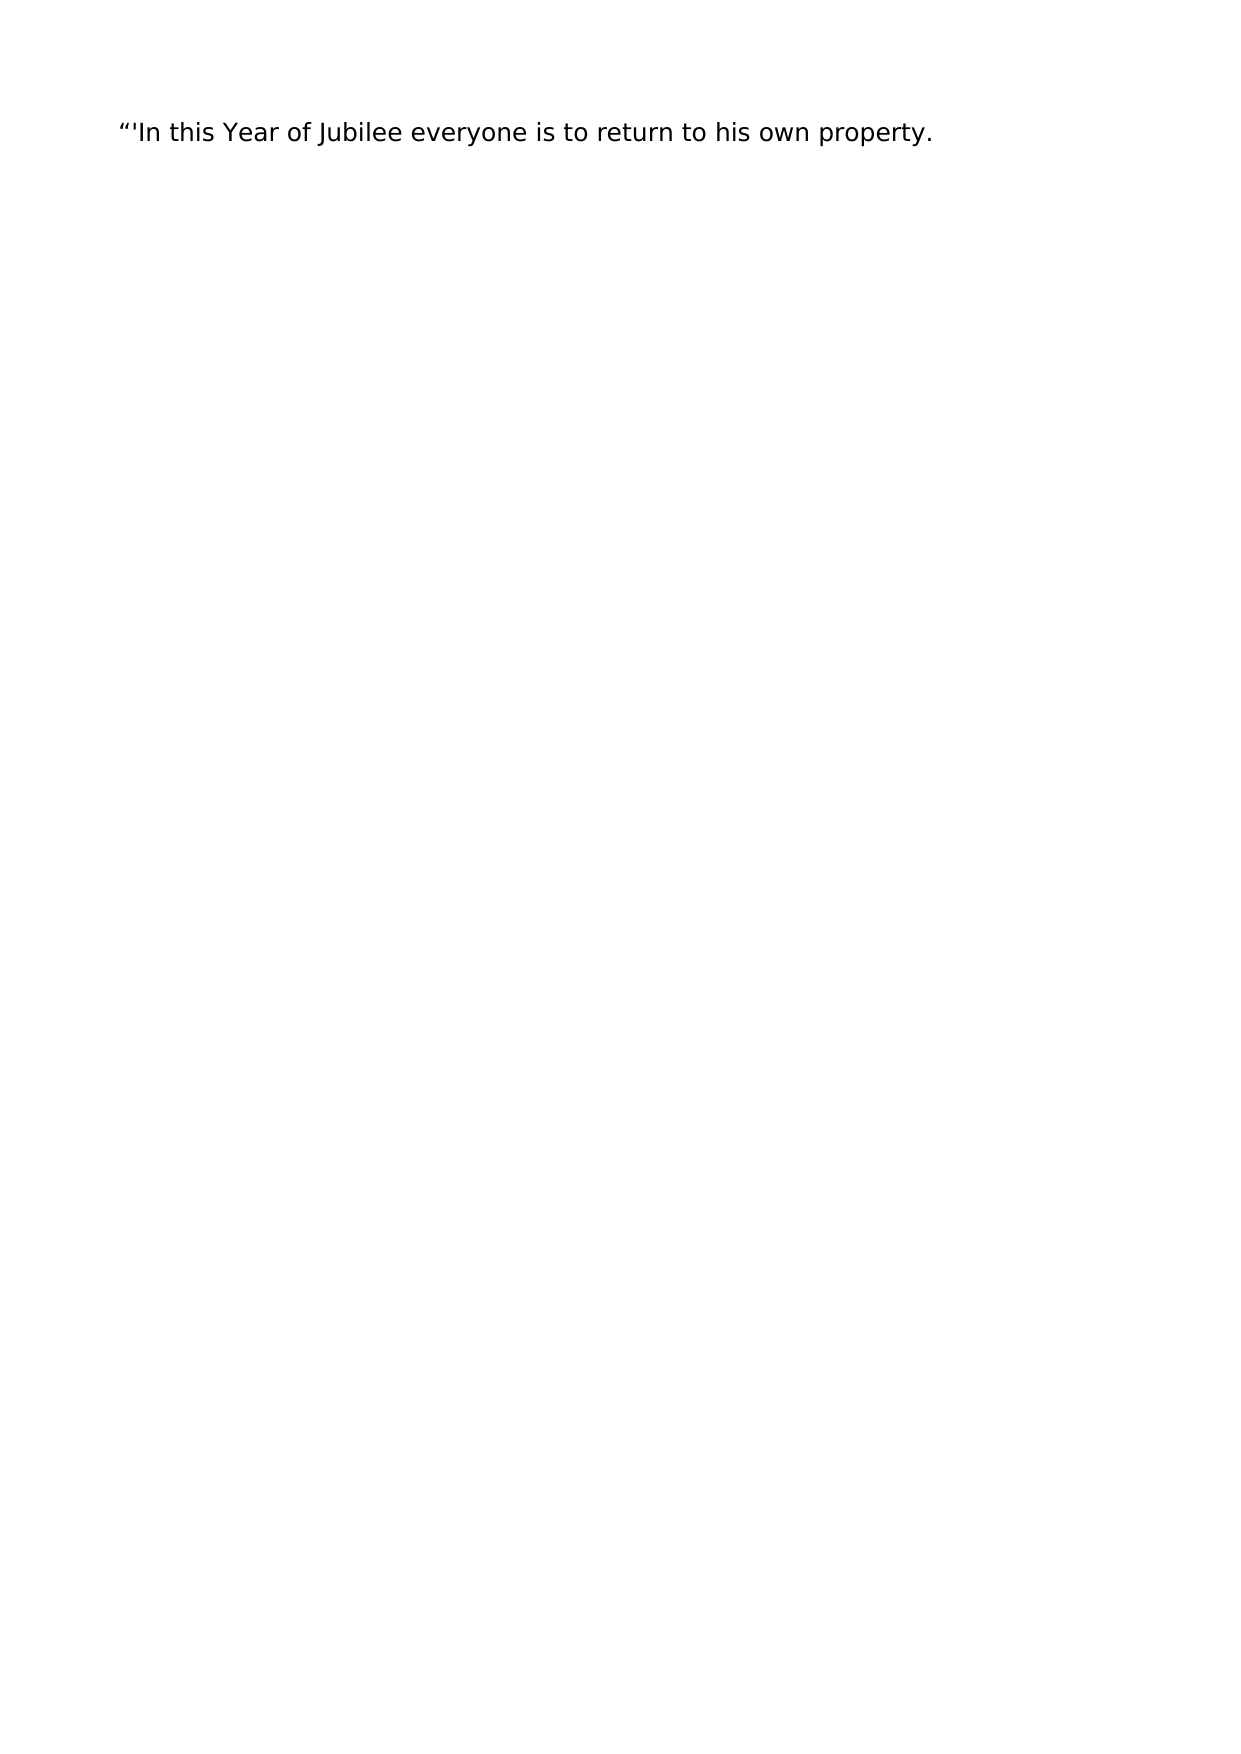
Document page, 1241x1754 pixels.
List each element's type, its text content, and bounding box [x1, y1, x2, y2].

text “'In this Year of Jubilee everyone is to return to his own property. [118, 118, 1122, 147]
